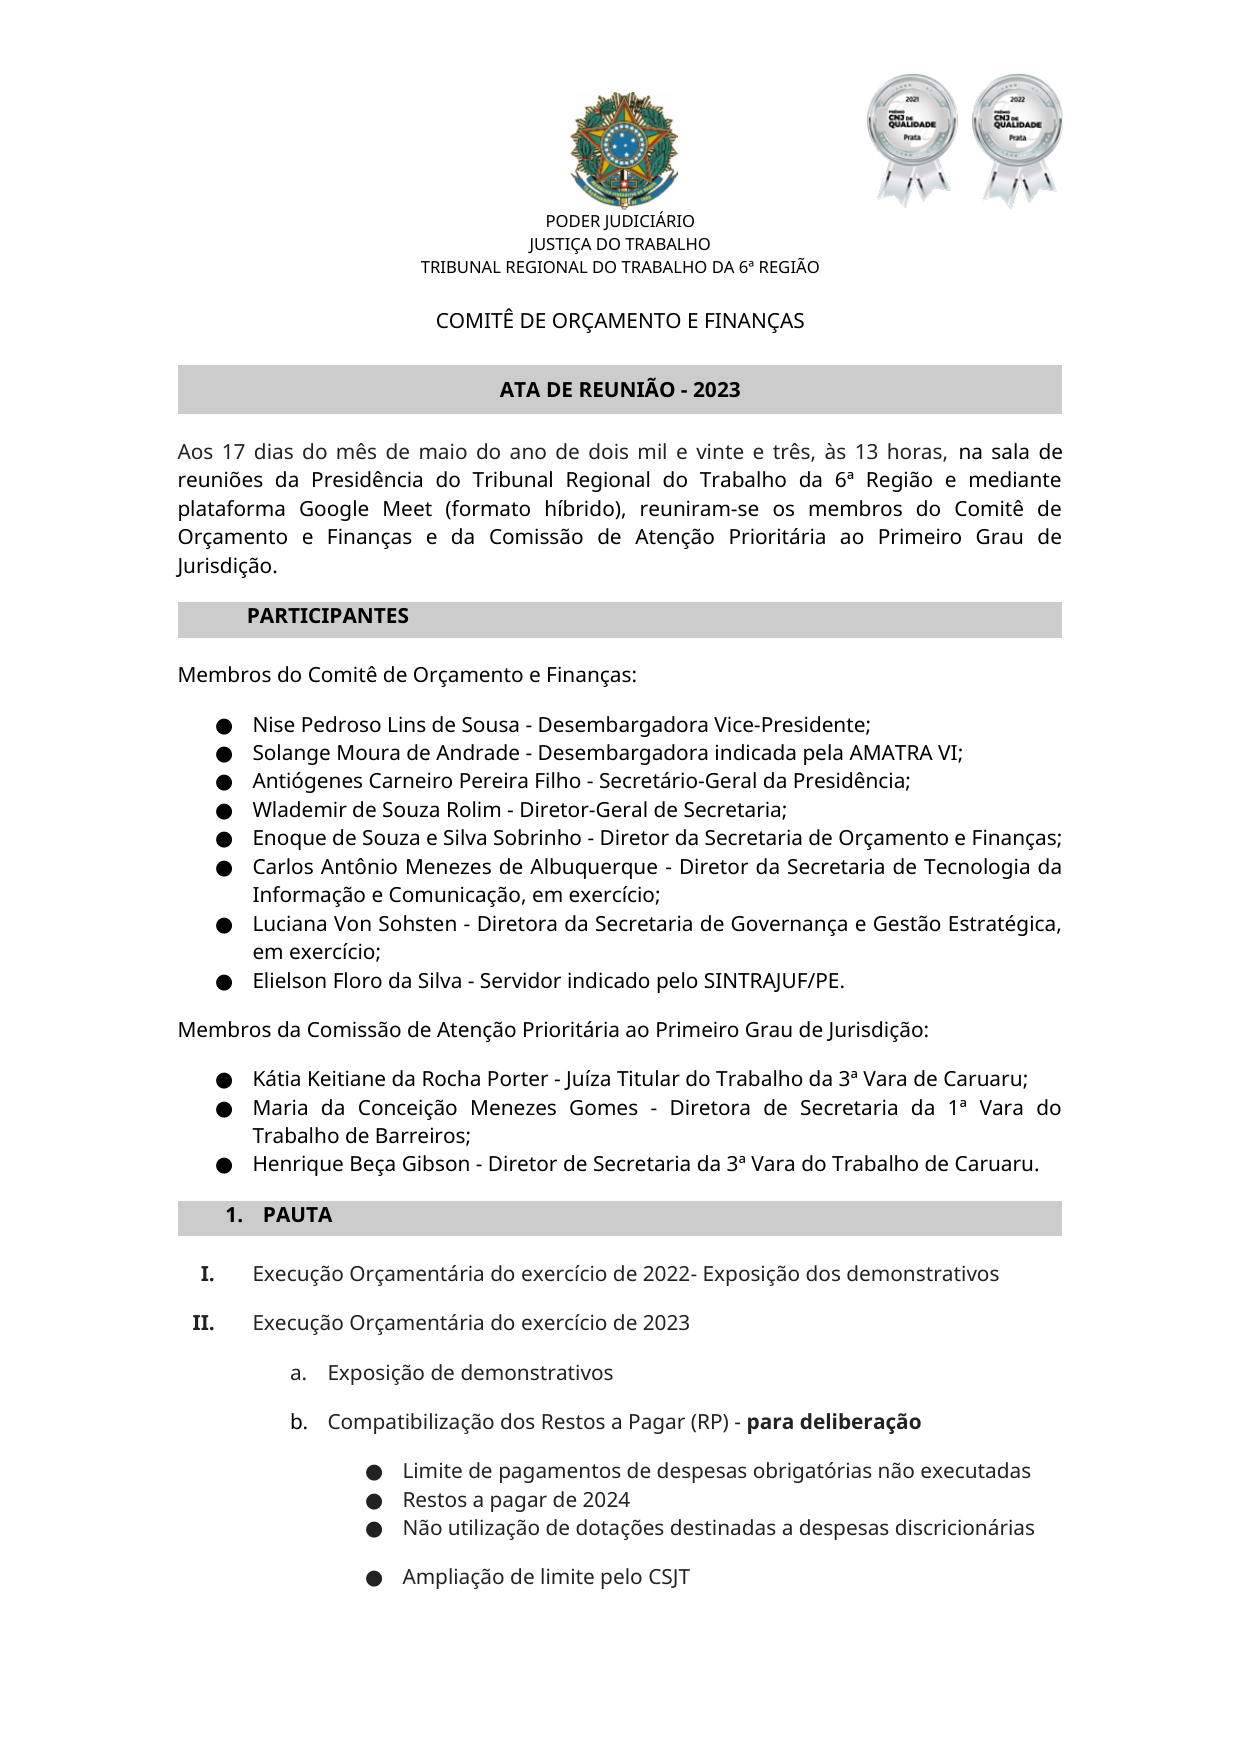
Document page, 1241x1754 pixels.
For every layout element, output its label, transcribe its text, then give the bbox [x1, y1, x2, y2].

list Kátia Keitiane da Rocha Porter - Juíza Titular do Trabalho da 3ª Vara de Caruaru; [215, 1064, 1063, 1093]
list Não utilização de dotações destinadas a despesas discricionárias [365, 1513, 1063, 1542]
list Maria da Conceição Menezes Gomes - Diretora de Secretaria da 1ª Vara do Trabalho de Barreiros; [215, 1093, 1063, 1149]
list Antiógenes Carneiro Pereira Filho - Secretário-Geral da Presidência; [215, 767, 1063, 795]
picture [847, 73, 1064, 210]
list Carlos Antônio Menezes de Albuquerque - Diretor da Secretaria de Tecnologia da Informação e Comunicação, em exercício; [215, 852, 1063, 909]
list Elielson Floro da Silva - Servidor indicado pelo SINTRAJUF/PE. [215, 966, 1063, 994]
list Nise Pedroso Lins de Sousa - Desembargadora Vice-Presidente; [215, 710, 1063, 738]
list Ampliação de limite pelo CSJT [365, 1562, 1063, 1591]
text Aos 17 dias do mês de maio do ano de dois mil e vinte e três, às 13 horas, na sala de reuniões da Presidência do Tribunal Regional do Trabalho da 6ª Região e mediante plataforma Google Meet (formato híbrido), reuniram-se os membros do Comitê de Orçamento e Finanças e da Comissão de Atenção Prioritária ao Primeiro Grau de Jurisdição. [177, 437, 1063, 579]
table_header PAUTA [178, 1201, 1062, 1236]
list Enoque de Souza e Silva Sobrinho - Diretor da Secretaria de Orçamento e Finanças; [215, 823, 1063, 852]
list Wlademir de Souza Rolim - Diretor-Geral de Secretaria; [215, 795, 1063, 823]
table_header ATA DE REUNIÃO - 2023 [178, 365, 1062, 414]
list Exposição de demonstrativos [290, 1358, 1063, 1386]
list Restos a pagar de 2024 [365, 1485, 1063, 1513]
list Execução Orçamentária do exercício de 2022- Exposição dos demonstrativos [215, 1259, 1063, 1288]
text Membros do Comitê de Orçamento e Finanças: [177, 661, 1063, 689]
text COMITÊ DE ORÇAMENTO E FINANÇAS [177, 306, 1063, 334]
list Compatibilização dos Restos a Pagar (RP) - para deliberação [290, 1407, 1063, 1436]
list Limite de pagamentos de despesas obrigatórias não executadas [365, 1456, 1063, 1485]
picture [570, 92, 678, 210]
list Henrique Beça Gibson - Diretor de Secretaria da 3ª Vara do Trabalho de Caruaru. [215, 1149, 1063, 1178]
text Membros da Comissão de Atenção Prioritária ao Primeiro Grau de Jurisdição: [177, 1015, 1063, 1043]
list Execução Orçamentária do exercício de 2023 [215, 1308, 1063, 1337]
table_header PARTICIPANTES [178, 602, 1062, 638]
list Luciana Von Sohsten - Diretora da Secretaria de Governança e Gestão Estratégica, em exercício; [215, 909, 1063, 966]
list Solange Moura de Andrade - Desembargadora indicada pela AMATRA VI; [215, 738, 1063, 767]
